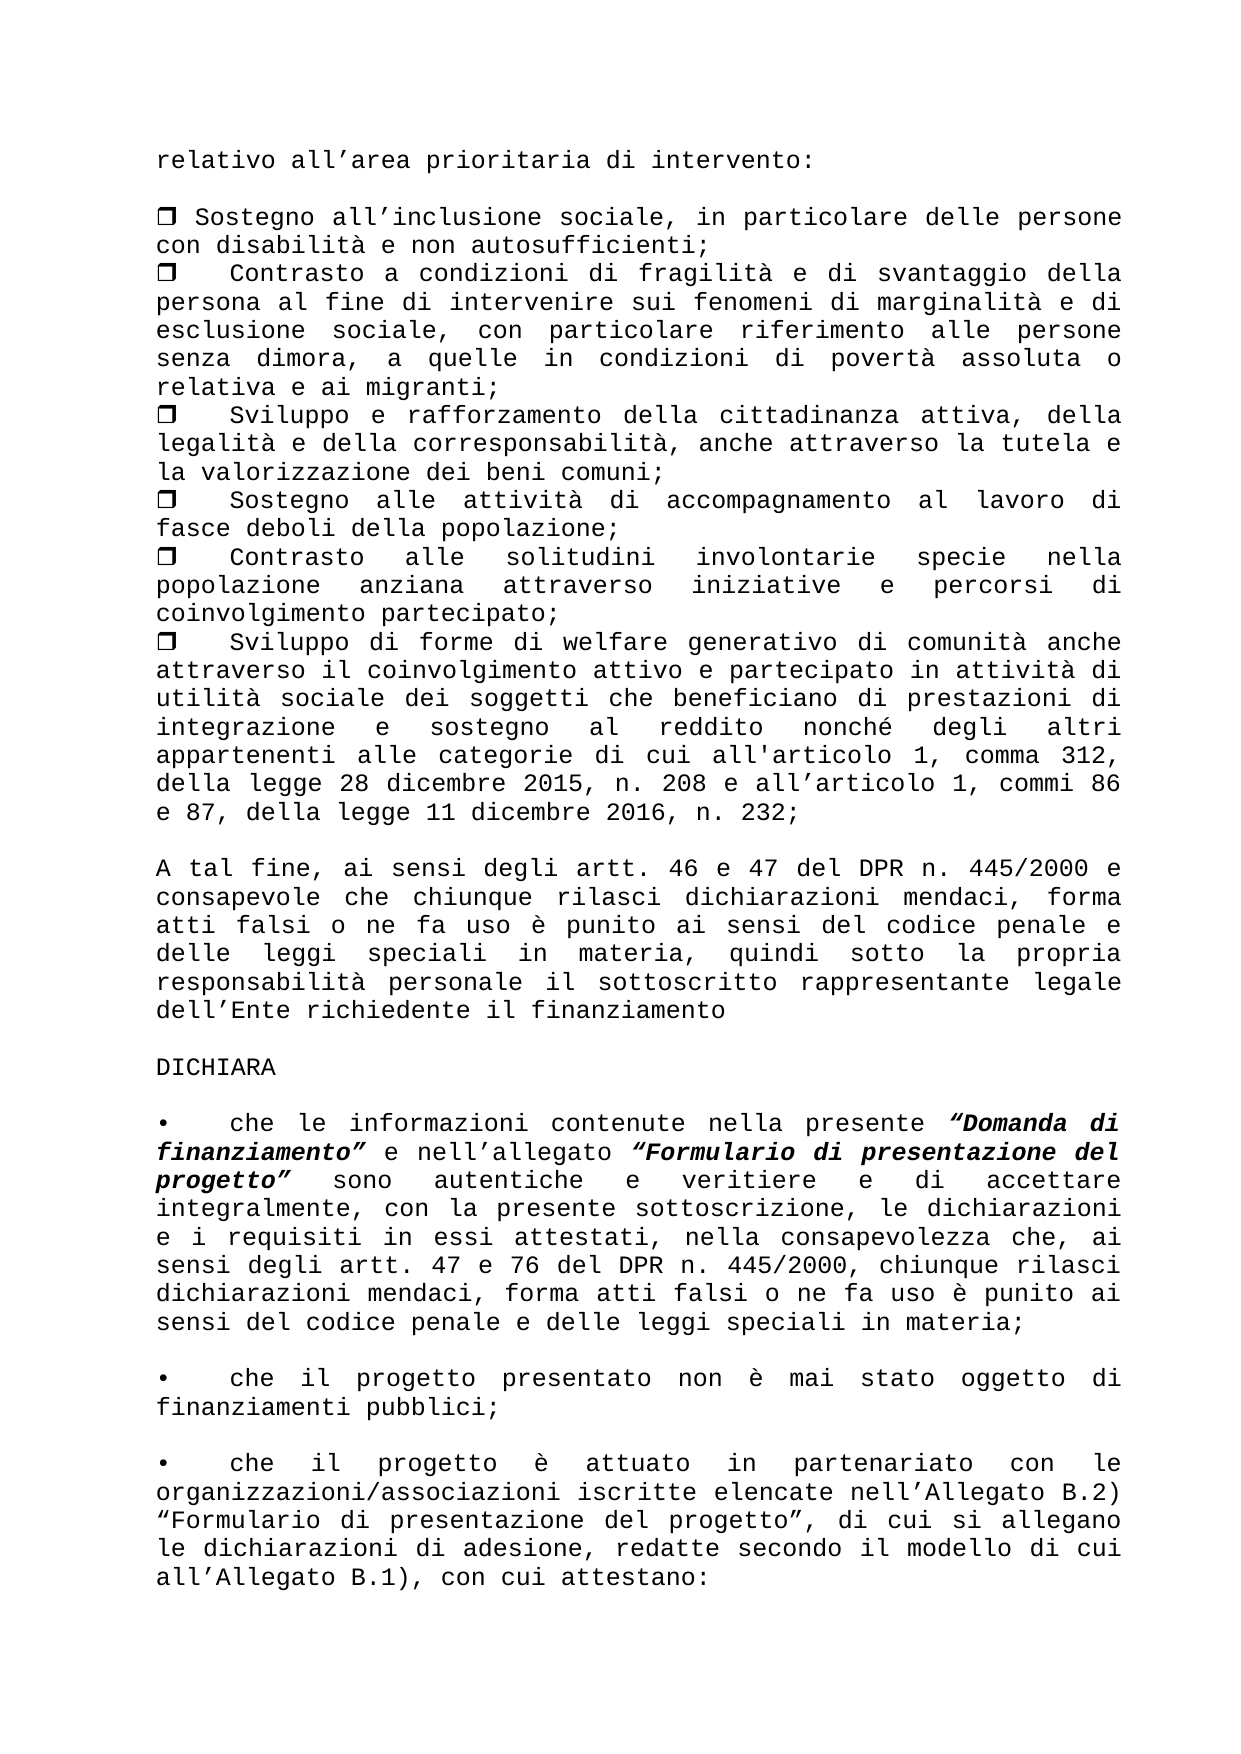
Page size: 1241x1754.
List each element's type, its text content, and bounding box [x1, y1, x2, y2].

text  Sostegno all’inclusione sociale, in particolare delle persone con disabilità e non autosufficienti; [156, 204, 1122, 261]
text • che il progetto presentato non è mai stato oggetto di finanziamenti pubblici; [156, 1366, 1122, 1423]
text DICHIARA [156, 1054, 1122, 1083]
text • che il progetto è attuato in partenariato con le organizzazioni/associazioni iscritte elencate nell’Allegato B.2) “Formulario di presentazione del progetto”, di cui si allegano le dichiarazioni di adesione, redatte secondo il modello di cui all’Allegato B.1), con cui attestano: [156, 1451, 1122, 1593]
text  Sviluppo di forme di welfare generativo di comunità anche attraverso il coinvolgimento attivo e partecipato in attività di utilità sociale dei soggetti che beneficiano di prestazioni di integrazione e sostegno al reddito nonché degli altri appartenenti alle categorie di cui all'articolo 1, comma 312, della legge 28 dicembre 2015, n. 208 e all’articolo 1, commi 86 e 87, della legge 11 dicembre 2016, n. 232; [156, 629, 1122, 828]
text • che le informazioni contenute nella presente “Domanda di finanziamento” e nell’allegato “Formulario di presentazione del progetto” sono autentiche e veritiere e di accettare integralmente, con la presente sottoscrizione, le dichiarazioni e i requisiti in essi attestati, nella consapevolezza che, ai sensi degli artt. 47 e 76 del DPR n. 445/2000, chiunque rilasci dichiarazioni mendaci, forma atti falsi o ne fa uso è punito ai sensi del codice penale e delle leggi speciali in materia; [156, 1111, 1122, 1338]
text  Contrasto alle solitudini involontarie specie nella popolazione anziana attraverso iniziative e percorsi di coinvolgimento partecipato; [156, 544, 1122, 629]
text  Sviluppo e rafforzamento della cittadinanza attiva, della legalità e della corresponsabilità, anche attraverso la tutela e la valorizzazione dei beni comuni; [156, 403, 1122, 488]
text relativo all’area prioritaria di intervento: [156, 148, 1122, 176]
text  Contrasto a condizioni di fragilità e di svantaggio della persona al fine di intervenire sui fenomeni di marginalità e di esclusione sociale, con particolare riferimento alle persone senza dimora, a quelle in condizioni di povertà assoluta o relativa e ai migranti; [156, 261, 1122, 403]
text  Sostegno alle attività di accompagnamento al lavoro di fasce deboli della popolazione; [156, 488, 1122, 544]
text A tal fine, ai sensi degli artt. 46 e 47 del DPR n. 445/2000 e consapevole che chiunque rilasci dichiarazioni mendaci, forma atti falsi o ne fa uso è punito ai sensi del codice penale e delle leggi speciali in materia, quindi sotto la propria responsabilità personale il sottoscritto rappresentante legale dell’Ente richiedente il finanziamento [156, 856, 1122, 1026]
